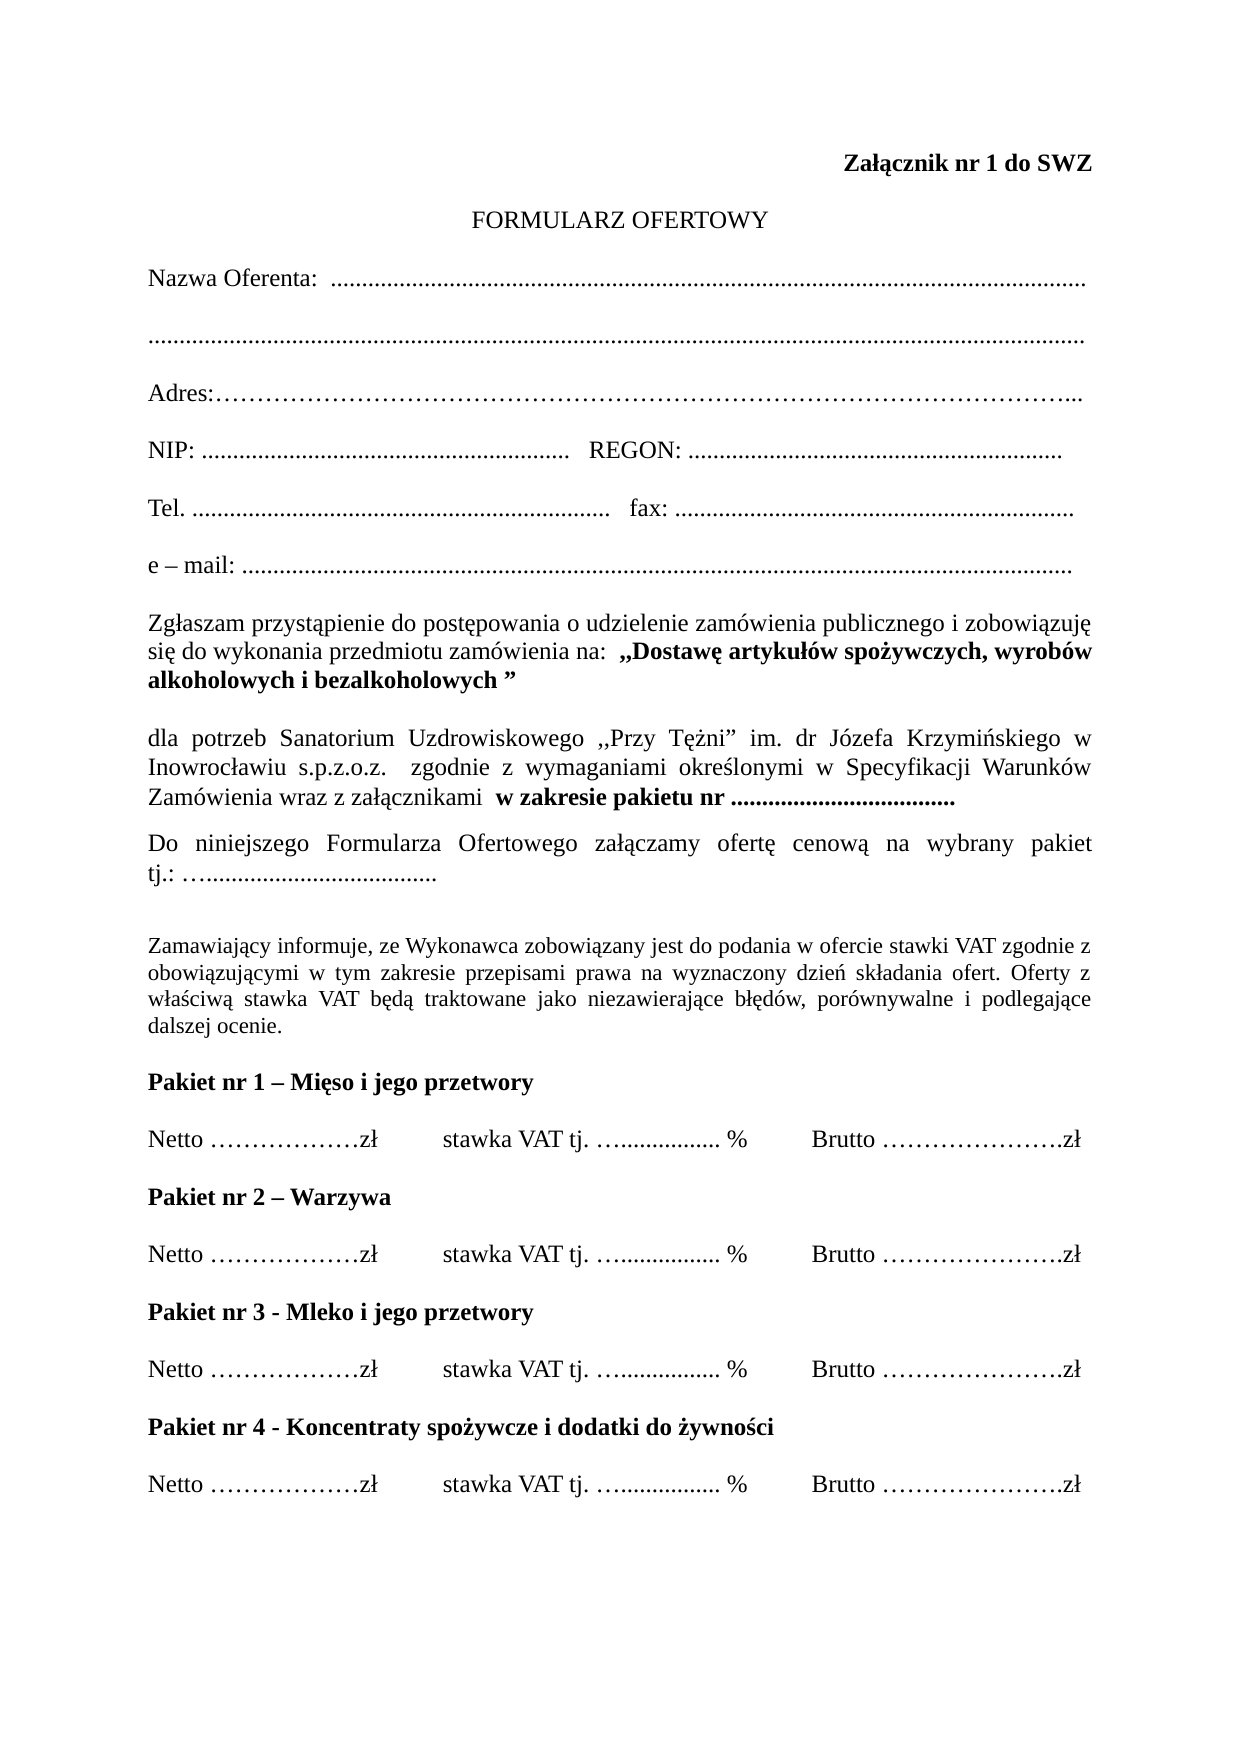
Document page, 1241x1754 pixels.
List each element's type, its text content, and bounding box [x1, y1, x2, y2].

text Adres:…………………………………………………………………………………………... [148, 378, 1093, 406]
text Netto ………………zł stawka VAT tj. …................ % Brutto ………………….zł [148, 1469, 1093, 1498]
text Tel. ................................................................... fax: ................................................................ [148, 493, 1093, 521]
text Zgłaszam przystąpienie do postępowania o udzielenie zamówienia publicznego i zobowiązuję się do wykonania przedmiotu zamówienia na: ,,Dostawę artykułów spożywczych, wyrobów alkoholowych i bezalkoholowych ” [148, 608, 1093, 694]
text Netto ………………zł stawka VAT tj. …................ % Brutto ………………….zł [148, 1124, 1093, 1153]
text Pakiet nr 1 – Mięso i jego przetwory [148, 1067, 1093, 1096]
text Pakiet nr 3 - Mleko i jego przetwory [148, 1297, 1093, 1326]
text ...................................................................................................................................................... [148, 320, 1093, 349]
text Nazwa Oferenta: ......................................................................................................................... [148, 263, 1093, 291]
text Załącznik nr 1 do SWZ [148, 148, 1093, 176]
text Do niniejszego Formularza Ofertowego załączamy ofertę cenową na wybrany pakiet tj.: …..................................... [148, 828, 1093, 886]
text Zamawiający informuje, ze Wykonawca zobowiązany jest do podania w ofercie stawki VAT zgodnie z obowiązującymi w tym zakresie przepisami prawa na wyznaczony dzień składania ofert. Oferty z właściwą stawka VAT będą traktowane jako niezawierające błędów, porównywalne i podlegające dalszej ocenie. [148, 933, 1093, 1038]
text dla potrzeb Sanatorium Uzdrowiskowego ,,Przy Tężni” im. dr Józefa Krzymińskiego w Inowrocławiu s.p.z.o.z. zgodnie z wymaganiami określonymi w Specyfikacji Warunków Zamówienia wraz z załącznikami w zakresie pakietu nr .................................... [148, 723, 1093, 811]
text NIP: ........................................................... REGON: ............................................................ [148, 435, 1093, 464]
text Netto ………………zł stawka VAT tj. …................ % Brutto ………………….zł [148, 1239, 1093, 1268]
text e – mail: ..................................................................................................................................... [148, 550, 1093, 579]
text Pakiet nr 2 – Warzywa [148, 1182, 1093, 1211]
text FORMULARZ OFERTOWY [148, 205, 1093, 234]
text Pakiet nr 4 - Koncentraty spożywcze i dodatki do żywności [148, 1412, 1093, 1441]
text Netto ………………zł stawka VAT tj. …................ % Brutto ………………….zł [148, 1354, 1093, 1383]
